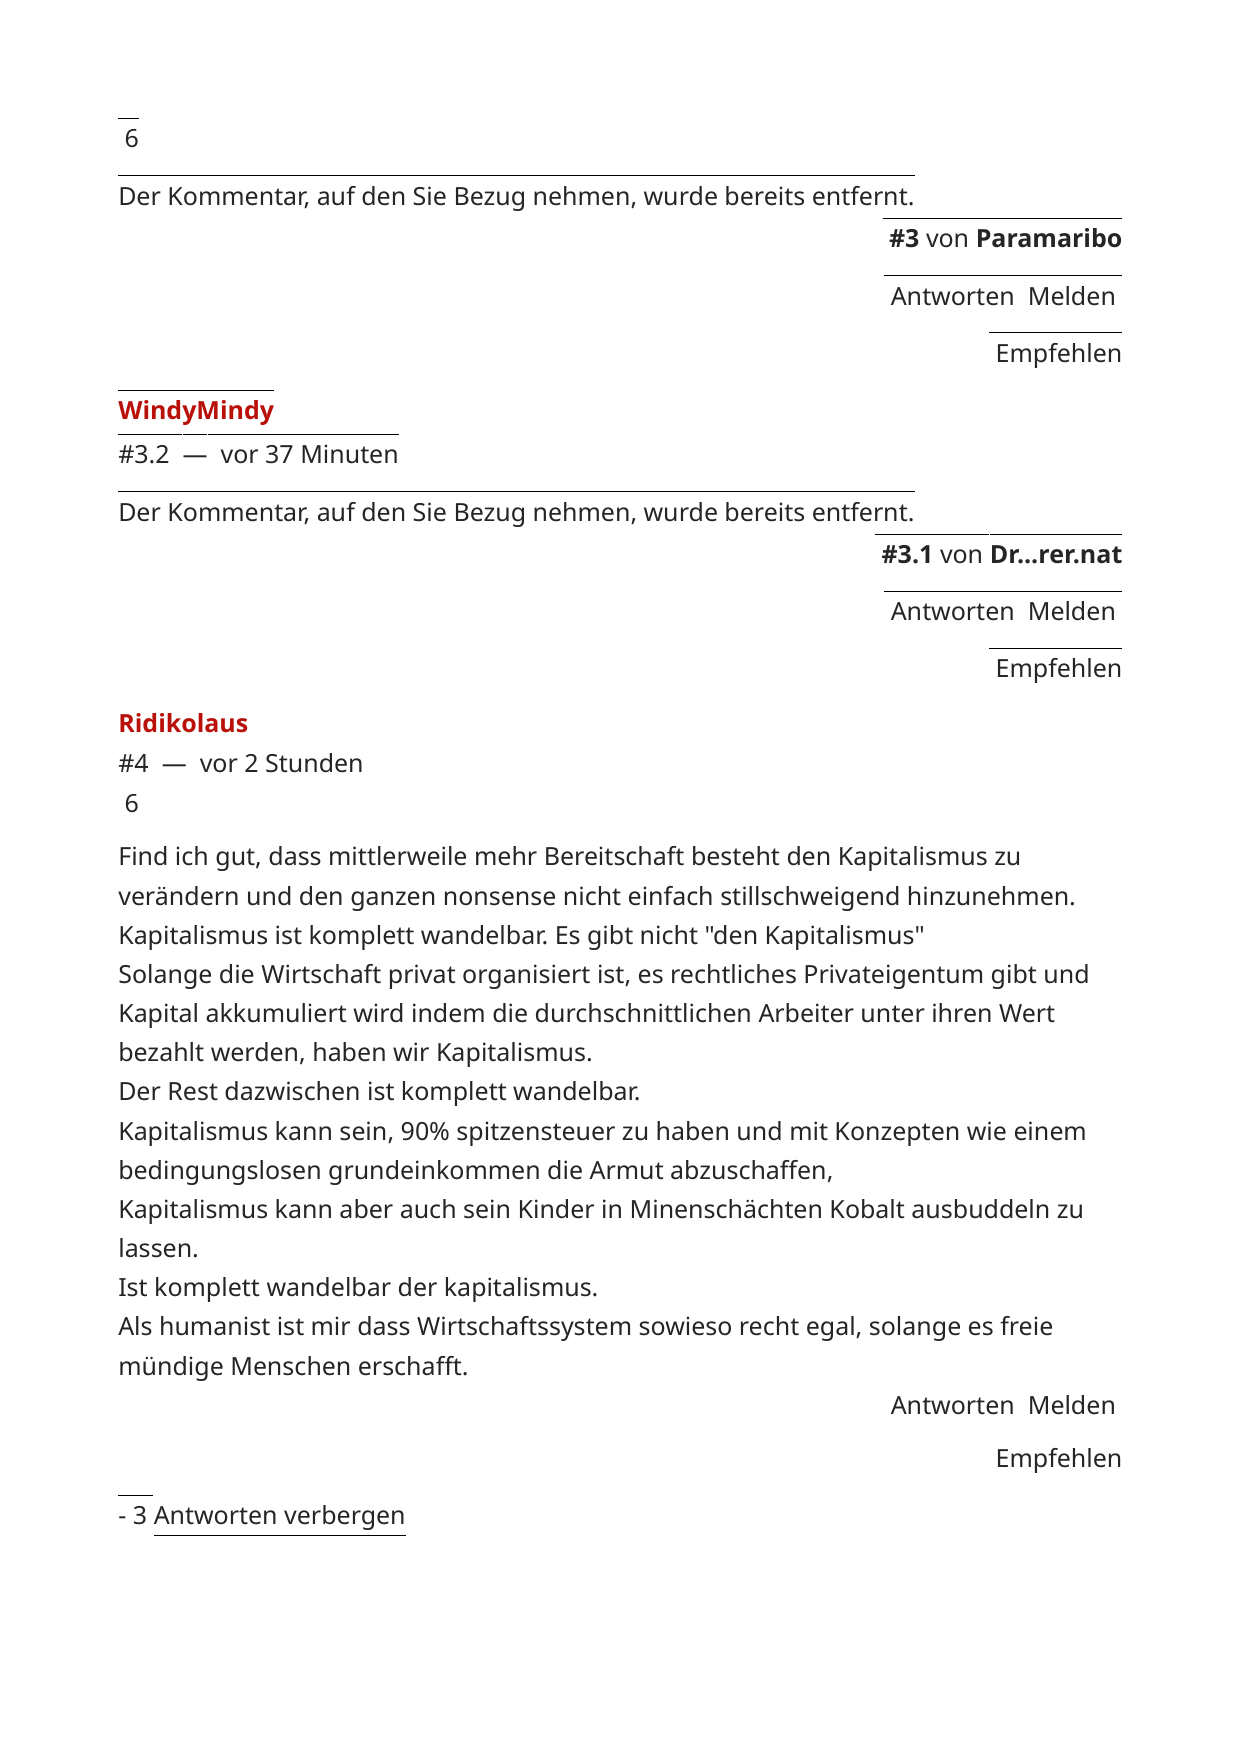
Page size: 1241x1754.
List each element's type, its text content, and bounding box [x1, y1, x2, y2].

text Empfehlen [118, 648, 1122, 685]
text Kapitalismus ist komplett wandelbar. Es gibt nicht "den Kapitalismus" [118, 917, 1122, 951]
text Als humanist ist mir dass Wirtschaftssystem sowieso recht egal, solange es freie mündige Menschen erschafft. [118, 1309, 1122, 1382]
text Antworten Melden [118, 1387, 1122, 1421]
text #3 von Paramaribo [118, 218, 1122, 255]
text Der Kommentar, auf den Sie Bezug nehmen, wurde bereits entfernt. [118, 175, 1122, 212]
text Empfehlen [118, 332, 1122, 369]
text - 3 Antworten verbergen [118, 1495, 1122, 1535]
text Der Rest dazwischen ist komplett wandelbar. [118, 1074, 1122, 1108]
text Ist komplett wandelbar der kapitalismus. [118, 1270, 1122, 1304]
text Kapitalismus kann sein, 90% spitzensteuer zu haben und mit Konzepten wie einem bedingungslosen grundeinkommen die Armut abzuschaffen, [118, 1113, 1122, 1186]
text Der Kommentar, auf den Sie Bezug nehmen, wurde bereits entfernt. [118, 491, 1122, 528]
text Antworten Melden [118, 591, 1122, 628]
text Kapitalismus kann aber auch sein Kinder in Minenschächten Kobalt ausbuddeln zu lassen. [118, 1192, 1122, 1265]
subtitle Ridikolaus [118, 705, 1122, 739]
text #3.1 von Dr...rer.nat [118, 534, 1122, 571]
text Empfehlen [118, 1441, 1122, 1475]
text 6 [118, 118, 1122, 155]
text #3.2 — vor 37 Minuten [118, 434, 1122, 471]
text #4 — vor 2 Stunden [118, 746, 1122, 780]
text Find ich gut, dass mittlerweile mehr Bereitschaft besteht den Kapitalismus zu verändern und den ganzen nonsense nicht einfach stillschweigend hinzunehmen. [118, 839, 1122, 912]
text 6 [118, 785, 1122, 819]
text Antworten Melden [118, 275, 1122, 312]
text Solange die Wirtschaft privat organisiert ist, es rechtliches Privateigentum gibt und Kapital akkumuliert wird indem die durchschnittlichen Arbeiter unter ihren Wert bezahlt werden, haben wir Kapitalismus. [118, 957, 1122, 1069]
subtitle WindyMindy [118, 389, 1122, 427]
